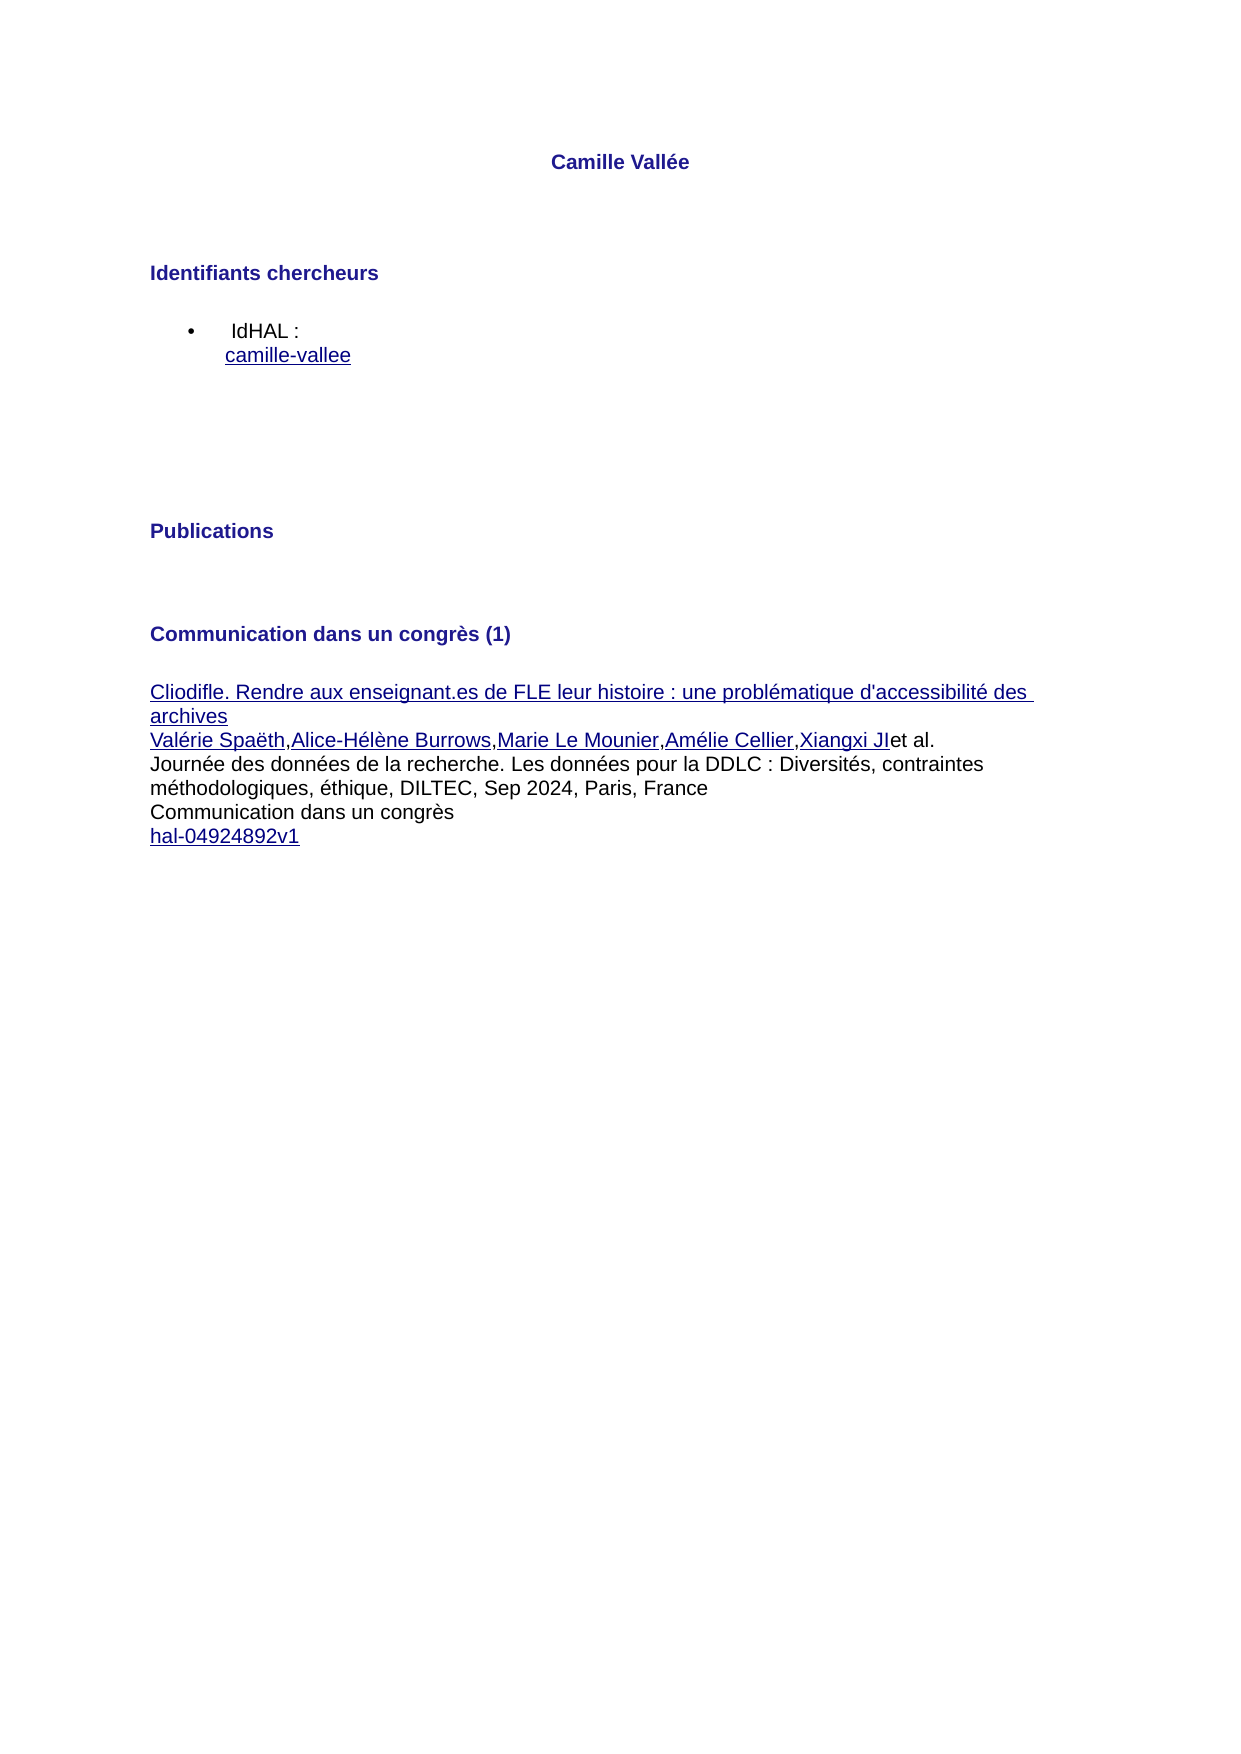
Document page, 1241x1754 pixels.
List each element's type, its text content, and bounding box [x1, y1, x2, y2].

subtitle Communication dans un congrès (1) [150, 622, 1090, 646]
list IdHAL : [187, 319, 1090, 343]
subtitle Identifiants chercheurs [150, 260, 1090, 284]
list camille-vallee [187, 343, 1090, 367]
subtitle Publications [150, 519, 1090, 543]
table_header Cliodifle. Rendre aux enseignant.es de FLE leur histoire : une problématique d'accessibilité des archives Valérie Spaëth,Alice-Hélène Burrows,Marie Le Mounier,Amélie Cellier,Xiangxi JIet al. Journée des données de la recherche. Les données pour la DDLC : Diversités, contraintes méthodologiques, éthique, DILTEC, Sep 2024, Paris, France Communication dans un congrès hal-04924892v1 [150, 680, 1090, 848]
subtitle Camille Vallée [150, 150, 1090, 174]
